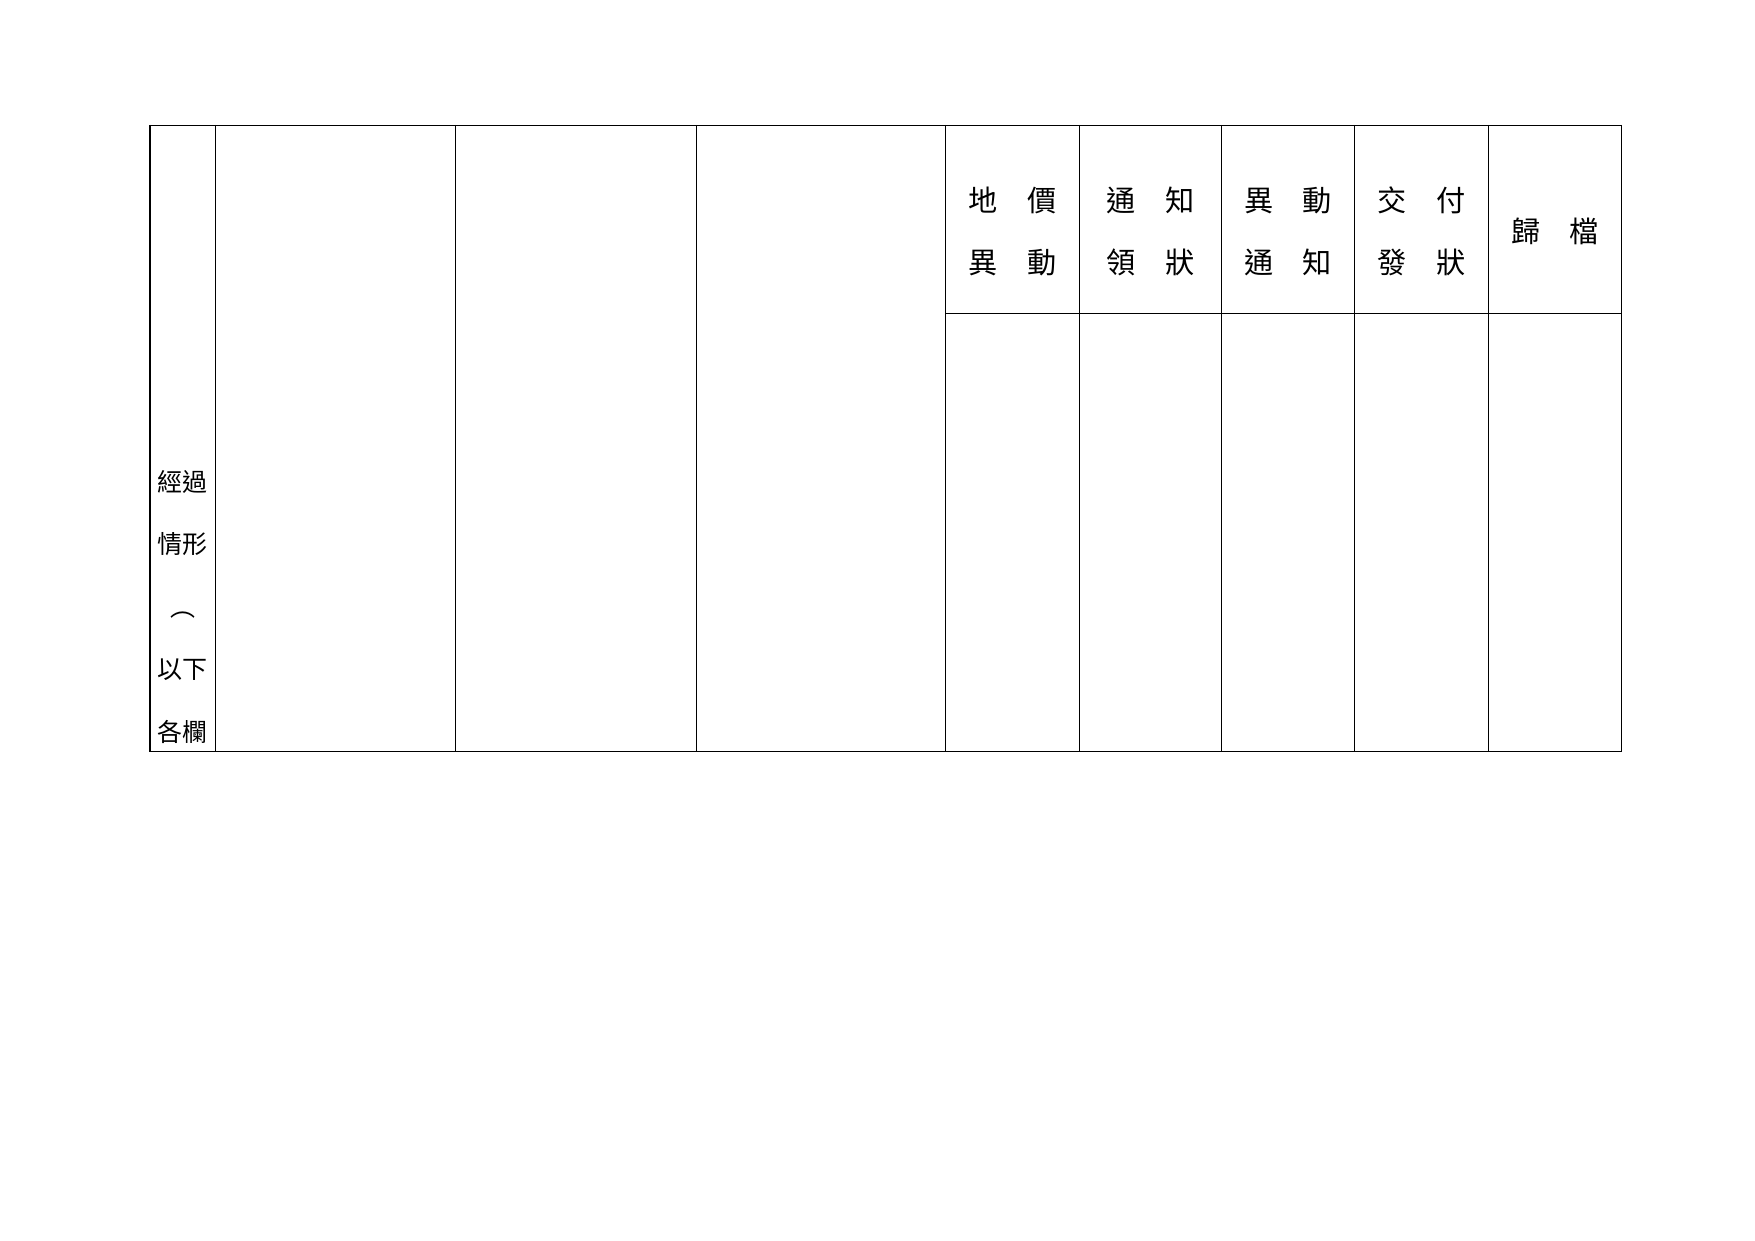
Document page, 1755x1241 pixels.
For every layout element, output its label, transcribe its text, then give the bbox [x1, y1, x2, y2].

table_cell 歸 檔 [1489, 126, 1621, 313]
table_cell [1622, 313, 1626, 751]
table_cell 交 付 發 狀 [1355, 126, 1488, 313]
table_cell 地 價 異 動 [946, 126, 1079, 313]
table_cell [1489, 314, 1621, 751]
table_cell [946, 314, 1079, 751]
table_cell 通 知 領 狀 [1080, 126, 1221, 313]
table_cell [216, 126, 455, 751]
table_cell [1622, 125, 1626, 313]
table_cell 異 動 通 知 [1222, 126, 1354, 313]
table_cell 本案處理經過情形︵ 以下各欄 申請人請勿填寫 ︶ [151, 126, 215, 751]
table_cell [697, 126, 945, 751]
table_cell [1355, 314, 1488, 751]
table_cell [1080, 314, 1221, 751]
table_cell [1222, 314, 1354, 751]
table_cell [456, 126, 696, 751]
